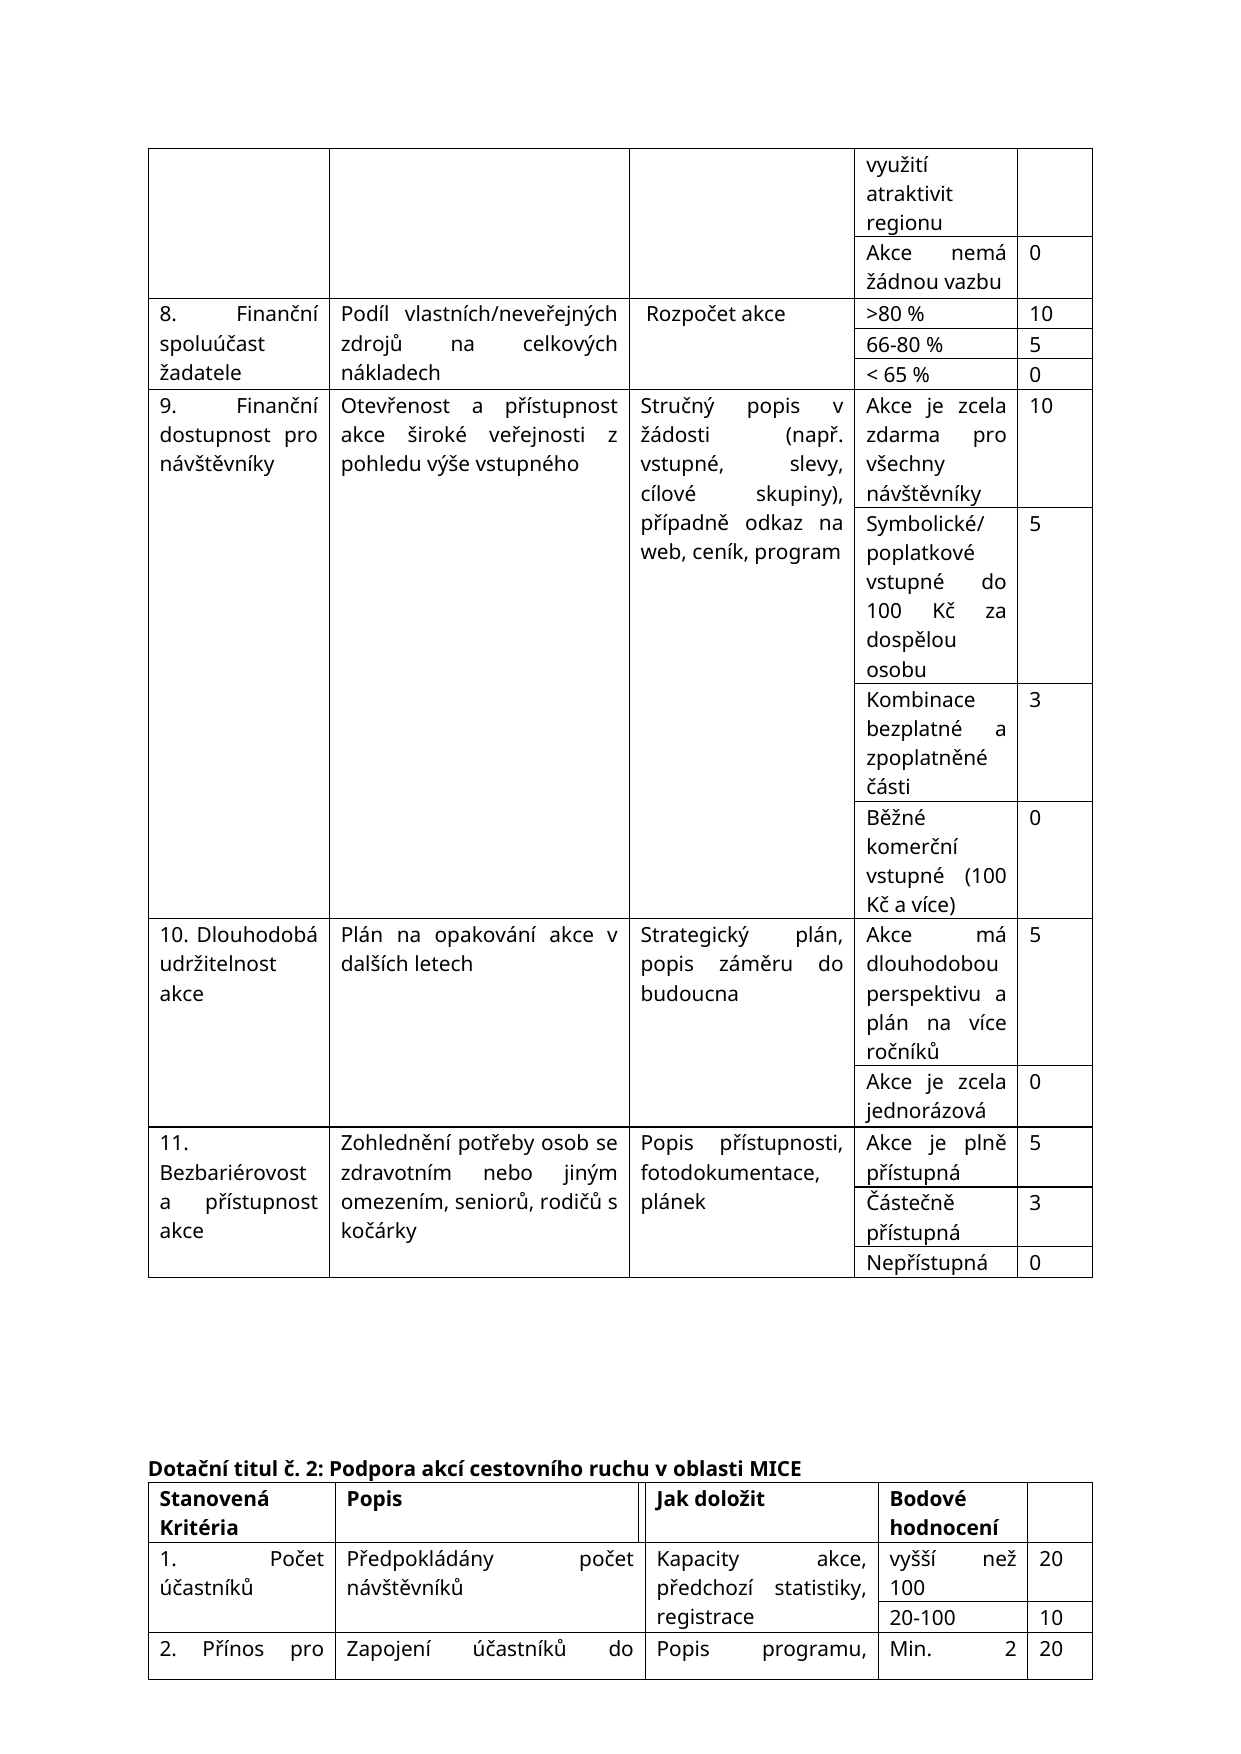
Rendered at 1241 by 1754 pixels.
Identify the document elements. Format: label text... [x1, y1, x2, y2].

table_cell Min. 2 [879, 1633, 1027, 1679]
table_cell Popis programu, [646, 1633, 878, 1679]
table_cell Zohlednění potřeby osob se zdravotním nebo jiným omezením, seniorů, rodičů s kočárky [330, 1128, 629, 1277]
table_cell 10 [1028, 1602, 1092, 1632]
table_cell 0 [1018, 1247, 1092, 1277]
text Dotační titul č. 2: Podpora akcí cestovního ruchu v oblasti MICE [148, 1453, 1093, 1482]
table_cell Akce má dlouhodobou perspektivu a plán na více ročníků [855, 919, 1017, 1065]
table_cell 0 [1018, 359, 1092, 389]
table_cell Běžné komerční vstupné (100 Kč a více) [855, 802, 1017, 918]
table_cell Zapojení účastníků do [336, 1633, 645, 1679]
table_cell 5 [1018, 1128, 1092, 1186]
table_cell Předpokládány počet návštěvníků [336, 1543, 645, 1632]
table_cell Podíl vlastních/neveřejných zdrojů na celkových nákladech [330, 299, 629, 389]
table_cell Otevřenost a přístupnost akce široké veřejnosti z pohledu výše vstupného [330, 390, 629, 918]
table_header Jak doložit [646, 1483, 878, 1542]
table_header Bodové hodnocení [879, 1483, 1027, 1542]
table_cell Kombinace bezplatné a zpoplatněné části [855, 684, 1017, 801]
table_cell 2. Přínos pro [149, 1633, 335, 1679]
table_cell Akce nemá žádnou vazbu [855, 237, 1017, 297]
table_cell 11. Bezbariérovost a přístupnost akce [149, 1128, 329, 1277]
table_header Popis [336, 1483, 638, 1542]
table_cell >80 % [855, 299, 1017, 328]
table_cell Nepřístupná [855, 1247, 1017, 1277]
table_cell 10 [1018, 299, 1092, 328]
table_header Stanovená Kritéria [149, 1483, 335, 1542]
table_cell 66-80 % [855, 329, 1017, 358]
table_cell vyšší než 100 [879, 1543, 1027, 1601]
table_cell Strategický plán, popis záměru do budoucna [630, 919, 854, 1126]
table_cell Akce je plně přístupná [855, 1128, 1017, 1186]
table_header [1028, 1483, 1092, 1542]
table_cell 1. Počet účastníků [149, 1543, 335, 1632]
table_cell 8. Finanční spoluúčast žadatele [149, 299, 329, 389]
table_cell 3 [1018, 684, 1092, 801]
table_cell Částečně přístupná [855, 1188, 1017, 1246]
table_cell 9. Finanční dostupnost pro návštěvníky [149, 390, 329, 918]
table_cell 10. Dlouhodobá udržitelnost akce [149, 919, 329, 1126]
table_cell 0 [1018, 237, 1092, 297]
table_cell Popis přístupnosti, fotodokumentace, plánek [630, 1128, 854, 1277]
table_cell 5 [1018, 329, 1092, 358]
table_cell 10 [1018, 390, 1092, 507]
table_cell 5 [1018, 508, 1092, 683]
table_cell < 65 % [855, 359, 1017, 389]
table_cell Symbolické/poplatkové vstupné do 100 Kč za dospělou osobu [855, 508, 1017, 683]
table_cell 3 [1018, 1188, 1092, 1246]
table_cell Rozpočet akce [630, 299, 854, 389]
table_cell Kapacity akce, předchozí statistiky, registrace [646, 1543, 878, 1632]
table_cell [1018, 149, 1092, 236]
table_cell 20 [1028, 1633, 1092, 1679]
table_cell [630, 149, 854, 297]
table_cell 0 [1018, 1066, 1092, 1126]
table_cell 0 [1018, 802, 1092, 918]
table_cell 20-100 [879, 1602, 1027, 1632]
table_cell Plán na opakování akce v dalších letech [330, 919, 629, 1126]
table_cell využití atraktivit regionu [855, 149, 1017, 236]
table_cell Akce je zcela jednorázová [855, 1066, 1017, 1126]
table_header [639, 1483, 645, 1542]
table_cell 5 [1018, 919, 1092, 1065]
table_cell Stručný popis v žádosti (např. vstupné, slevy, cílové skupiny), případně odkaz na web, ceník, program [630, 390, 854, 918]
table_cell Akce je zcela zdarma pro všechny návštěvníky [855, 390, 1017, 507]
table_cell 20 [1028, 1543, 1092, 1601]
